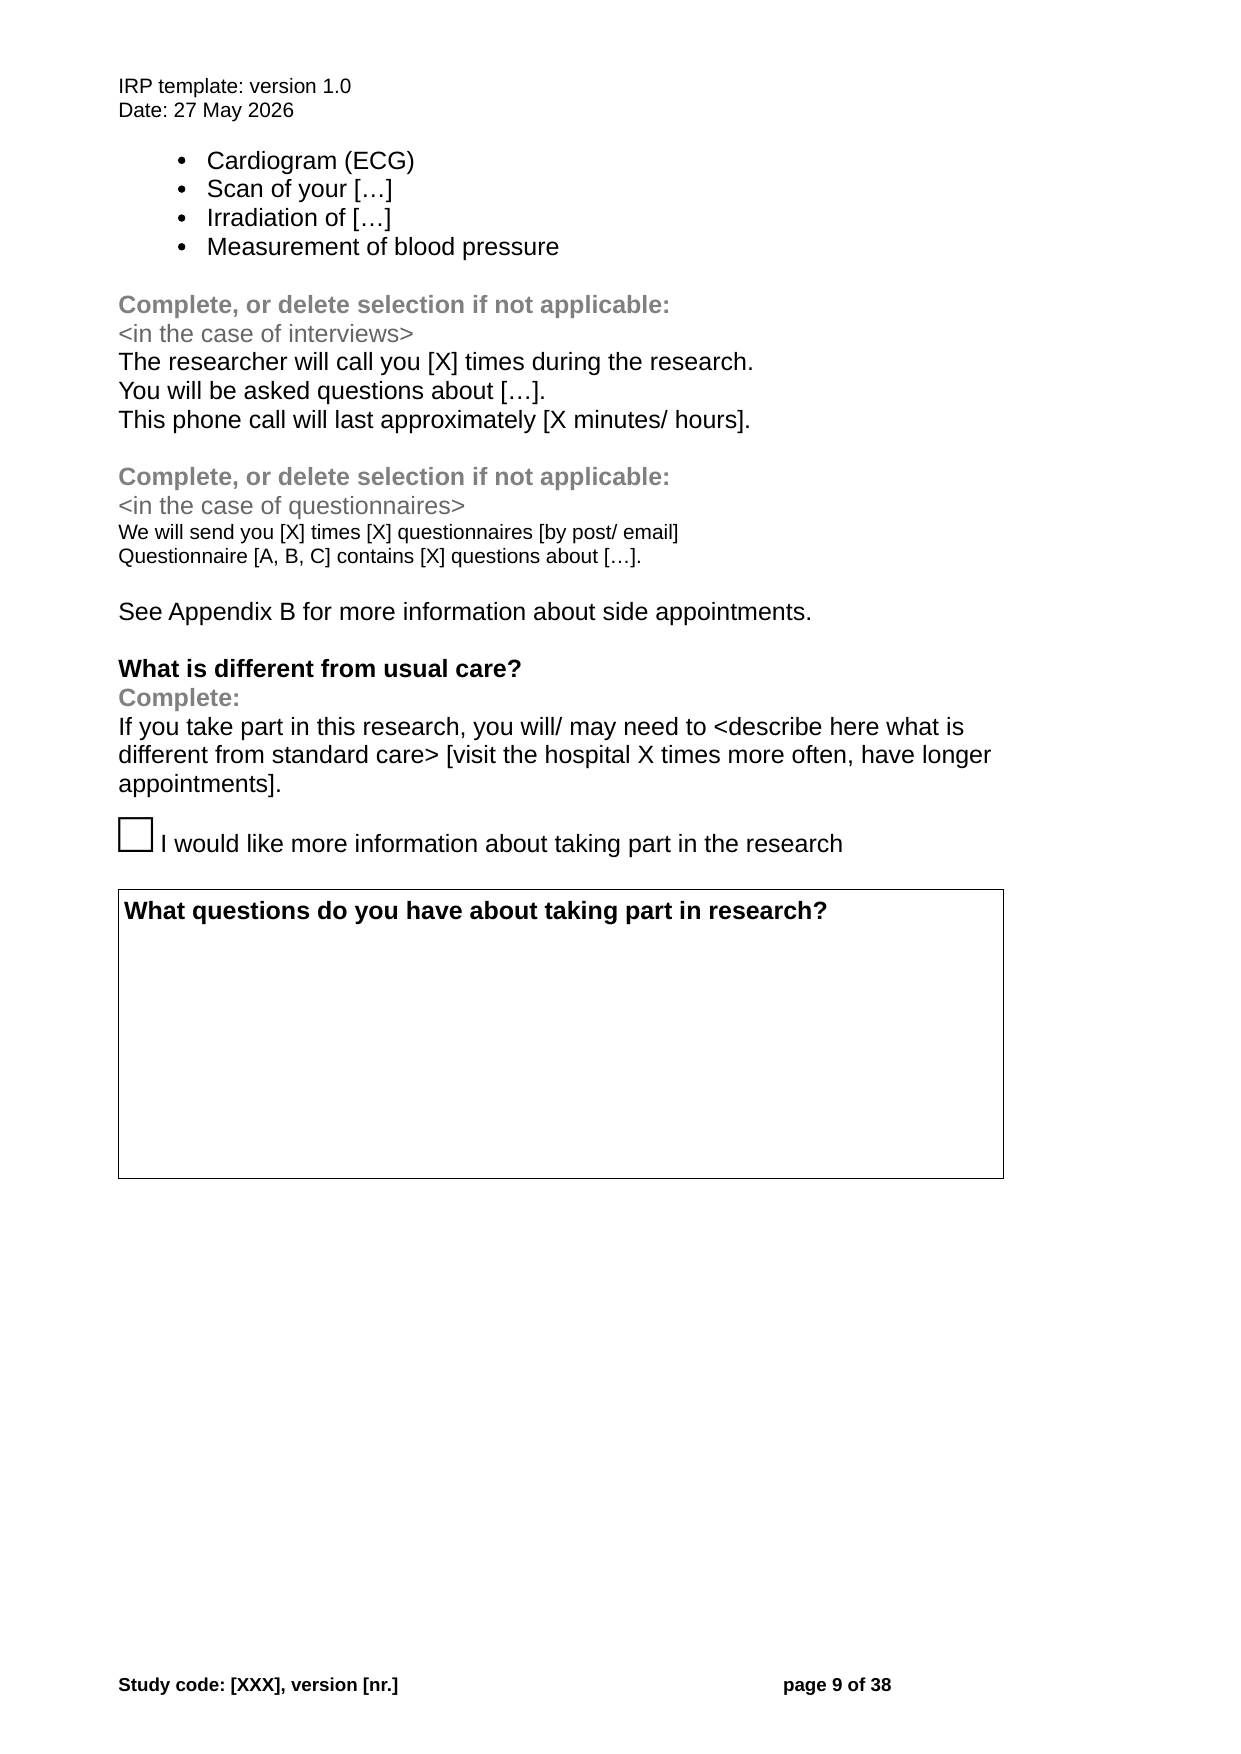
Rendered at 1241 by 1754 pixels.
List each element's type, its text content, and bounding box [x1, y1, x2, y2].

text The researcher will call you [X] times during the research. You will be asked questions about […]. [118, 347, 1004, 405]
table_header What questions do you have about taking part in research? [119, 890, 1003, 1177]
list Measurement of blood pressure [177, 232, 1004, 261]
text □ I would like more information about taking part in the research [118, 798, 1004, 865]
text Complete: [118, 683, 1004, 711]
list Scan of your […] [177, 174, 1004, 203]
text See Appendix B for more information about side appointments. [118, 596, 1004, 625]
text This phone call will last approximately [X minutes/ hours]. [118, 405, 1004, 433]
text If you take part in this research, you will/ may need to <describe here what is different from standard care> [visit the hospital X times more often, have longer appointments]. [118, 711, 1004, 798]
text Questionnaire [A, B, C] contains [X] questions about […]. [118, 544, 1004, 568]
text We will send you [X] times [X] questionnaires [by post/ email] [118, 520, 1004, 544]
text <in the case of interviews> [118, 318, 1004, 347]
text <in the case of questionnaires> [118, 491, 1004, 520]
text Complete, or delete selection if not applicable: [118, 290, 1004, 318]
text Complete, or delete selection if not applicable: [118, 462, 1004, 491]
list Cardiogram (ECG) [177, 146, 1004, 174]
list Irradiation of […] [177, 203, 1004, 232]
text What is different from usual care? [118, 654, 1004, 683]
